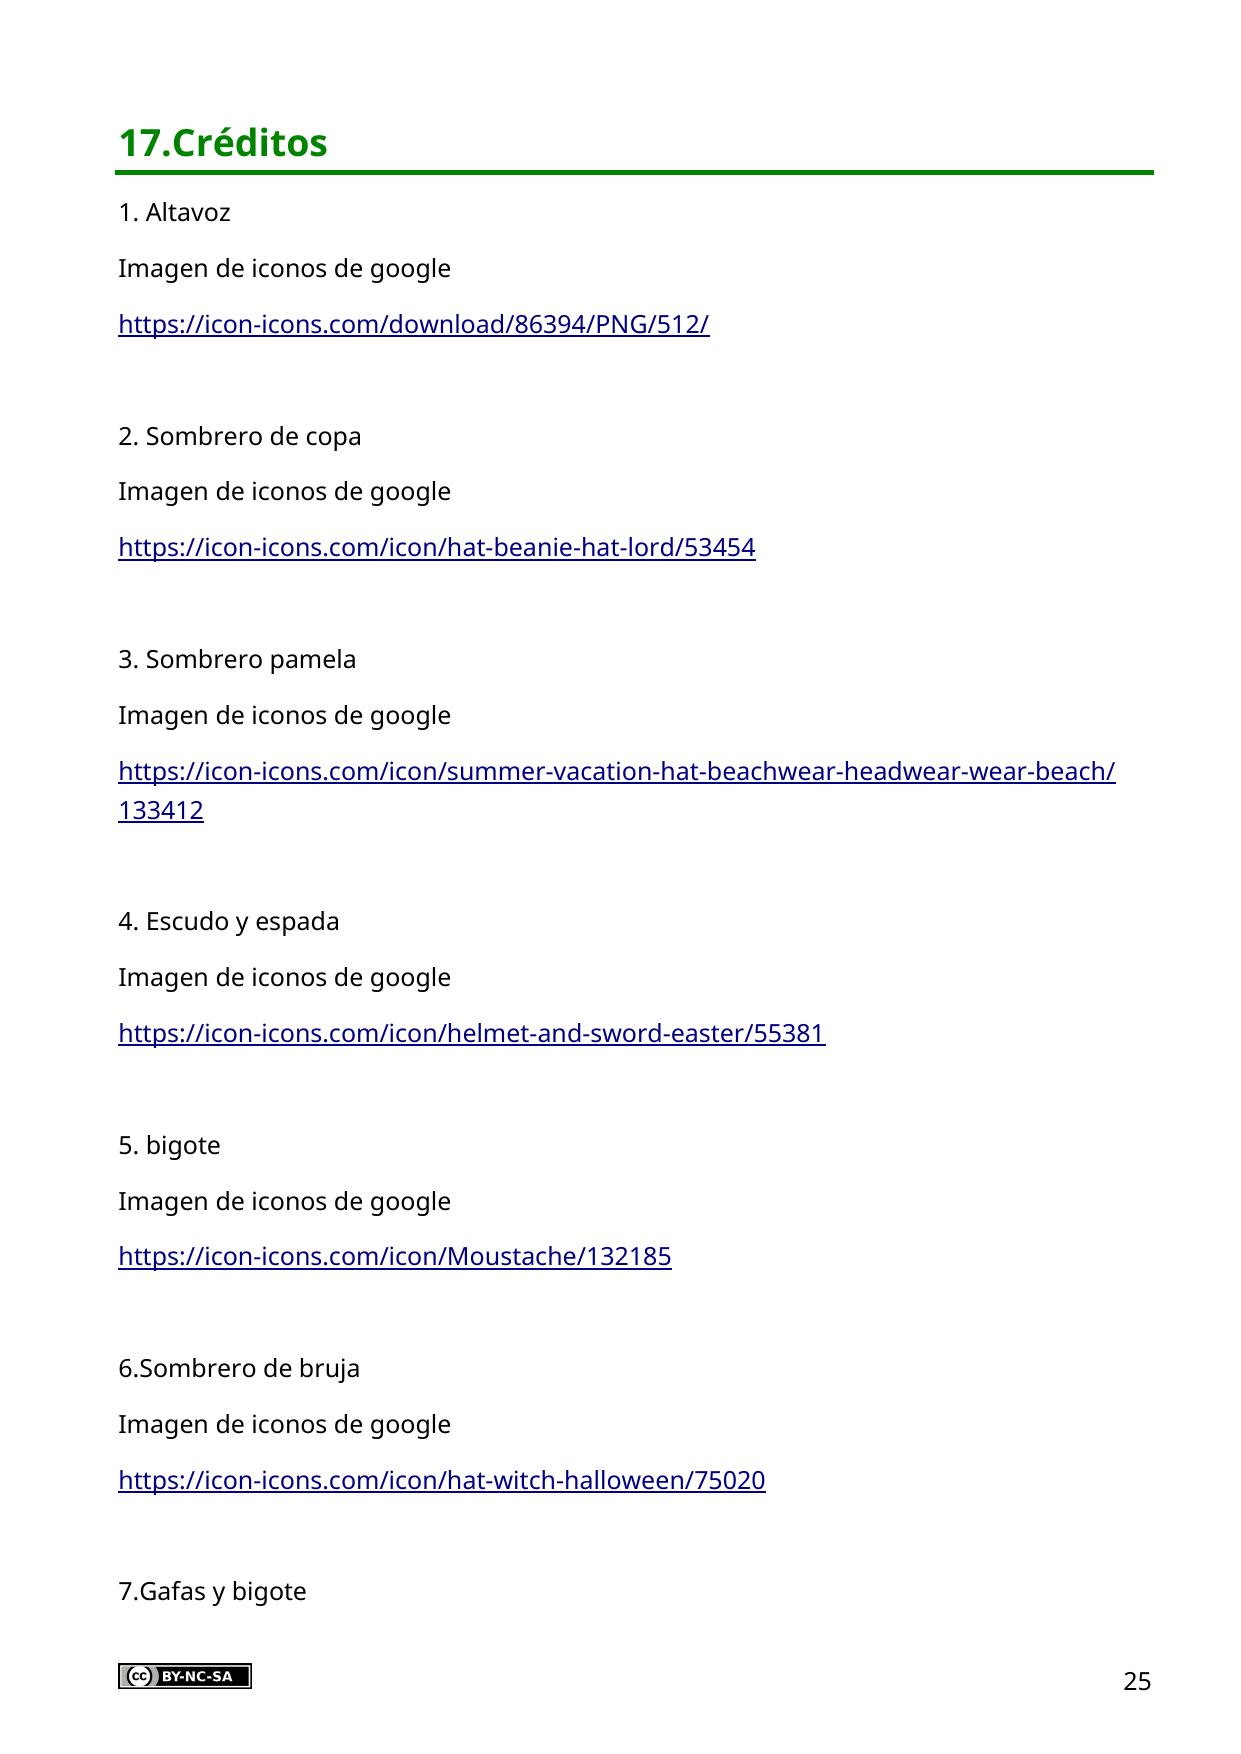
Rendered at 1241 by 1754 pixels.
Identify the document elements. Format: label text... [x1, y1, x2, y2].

text Imagen de iconos de google [118, 960, 1152, 994]
text Imagen de iconos de google [118, 1406, 1152, 1441]
text https://icon-icons.com/icon/hat-witch-halloween/75020 [118, 1462, 1152, 1496]
text https://icon-icons.com/icon/helmet-and-sword-easter/55381 [118, 1016, 1152, 1050]
text 1. Altavoz [118, 195, 1152, 229]
text 7.Gafas y bigote [118, 1574, 1152, 1608]
text 3. Sombrero pamela [118, 641, 1152, 676]
text Imagen de iconos de google [118, 1183, 1152, 1217]
subtitle 17.Créditos [115, 113, 1154, 170]
text 5. bigote [118, 1127, 1152, 1161]
text Imagen de iconos de google [118, 697, 1152, 731]
text Imagen de iconos de google [118, 251, 1152, 285]
text https://icon-icons.com/icon/hat-beanie-hat-lord/53454 [118, 530, 1152, 564]
text https://icon-icons.com/icon/summer-vacation-hat-beachwear-headwear-wear-beach/133412 [118, 753, 1152, 826]
text 6.Sombrero de bruja [118, 1351, 1152, 1385]
text Imagen de iconos de google [118, 474, 1152, 508]
text https://icon-icons.com/download/86394/PNG/512/ [118, 306, 1152, 341]
picture [118, 1663, 536, 1698]
text 2. Sombrero de copa [118, 418, 1152, 452]
text https://icon-icons.com/icon/Moustache/132185 [118, 1239, 1152, 1273]
text 4. Escudo y espada [118, 904, 1152, 938]
